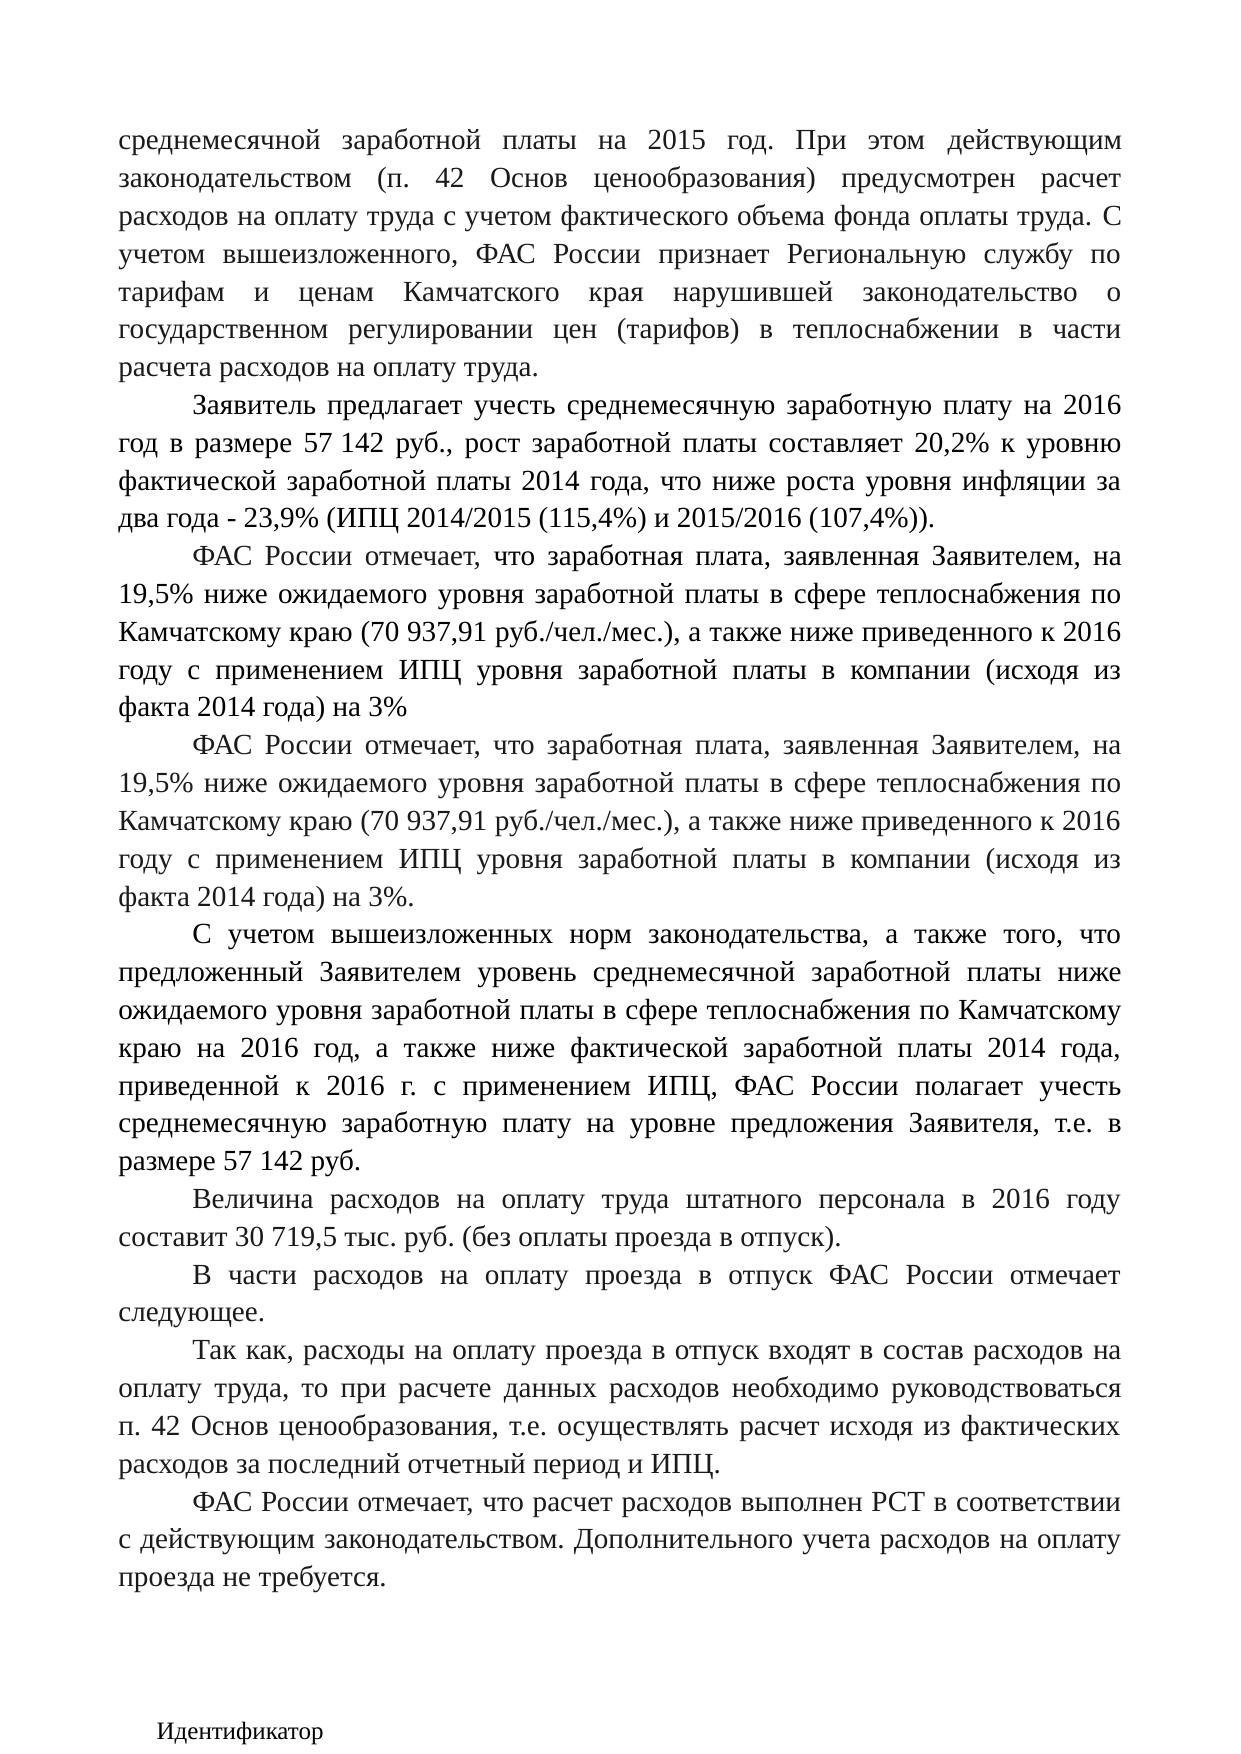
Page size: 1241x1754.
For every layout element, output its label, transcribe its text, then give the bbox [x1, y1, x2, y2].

text Заявитель предлагает учесть среднемесячную заработную плату на 2016 год в размере 57 142 руб., рост заработной платы составляет 20,2% к уровню фактической заработной платы 2014 года, что ниже роста уровня инфляции за два года - 23,9% (ИПЦ 2014/2015 (115,4%) и 2015/2016 (107,4%)). [118, 383, 1122, 534]
text ФАС России отмечает, что заработная плата, заявленная Заявителем, на 19,5% ниже ожидаемого уровня заработной платы в сфере теплоснабжения по Камчатскому краю (70 937,91 руб./чел./мес.), а также ниже приведенного к 2016 году с применением ИПЦ уровня заработной платы в компании (исходя из факта 2014 года) на 3%. [118, 723, 1122, 912]
text среднемесячной заработной платы на 2015 год. При этом действующим законодательством (п. 42 Основ ценообразования) предусмотрен расчет расходов на оплату труда с учетом фактического объема фонда оплаты труда. С учетом вышеизложенного, ФАС России признает Региональную службу по тарифам и ценам Камчатского края нарушившей законодательство о государственном регулировании цен (тарифов) в теплоснабжении в части расчета расходов на оплату труда. [118, 118, 1122, 383]
text В части расходов на оплату проезда в отпуск ФАС России отмечает следующее. [118, 1252, 1122, 1328]
text ФАС России отмечает, что заработная плата, заявленная Заявителем, на 19,5% ниже ожидаемого уровня заработной платы в сфере теплоснабжения по Камчатскому краю (70 937,91 руб./чел./мес.), а также ниже приведенного к 2016 году с применением ИПЦ уровня заработной платы в компании (исходя из факта 2014 года) на 3% [118, 534, 1122, 723]
text С учетом вышеизложенных норм законодательства, а также того, что предложенный Заявителем уровень среднемесячной заработной платы ниже ожидаемого уровня заработной платы в сфере теплоснабжения по Камчатскому краю на 2016 год, а также ниже фактической заработной платы 2014 года, приведенной к 2016 г. с применением ИПЦ, ФАС России полагает учесть среднемесячную заработную плату на уровне предложения Заявителя, т.е. в размере 57 142 руб. [118, 912, 1122, 1177]
text Величина расходов на оплату труда штатного персонала в 2016 году составит 30 719,5 тыс. руб. (без оплаты проезда в отпуск). [118, 1177, 1122, 1252]
text Так как, расходы на оплату проезда в отпуск входят в состав расходов на оплату труда, то при расчете данных расходов необходимо руководствоваться п. 42 Основ ценообразования, т.е. осуществлять расчет исходя из фактических расходов за последний отчетный период и ИПЦ. [118, 1328, 1122, 1479]
text ФАС России отмечает, что расчет расходов выполнен РСТ в соответствии с действующим законодательством. Дополнительного учета расходов на оплату проезда не требуется. [118, 1479, 1122, 1593]
